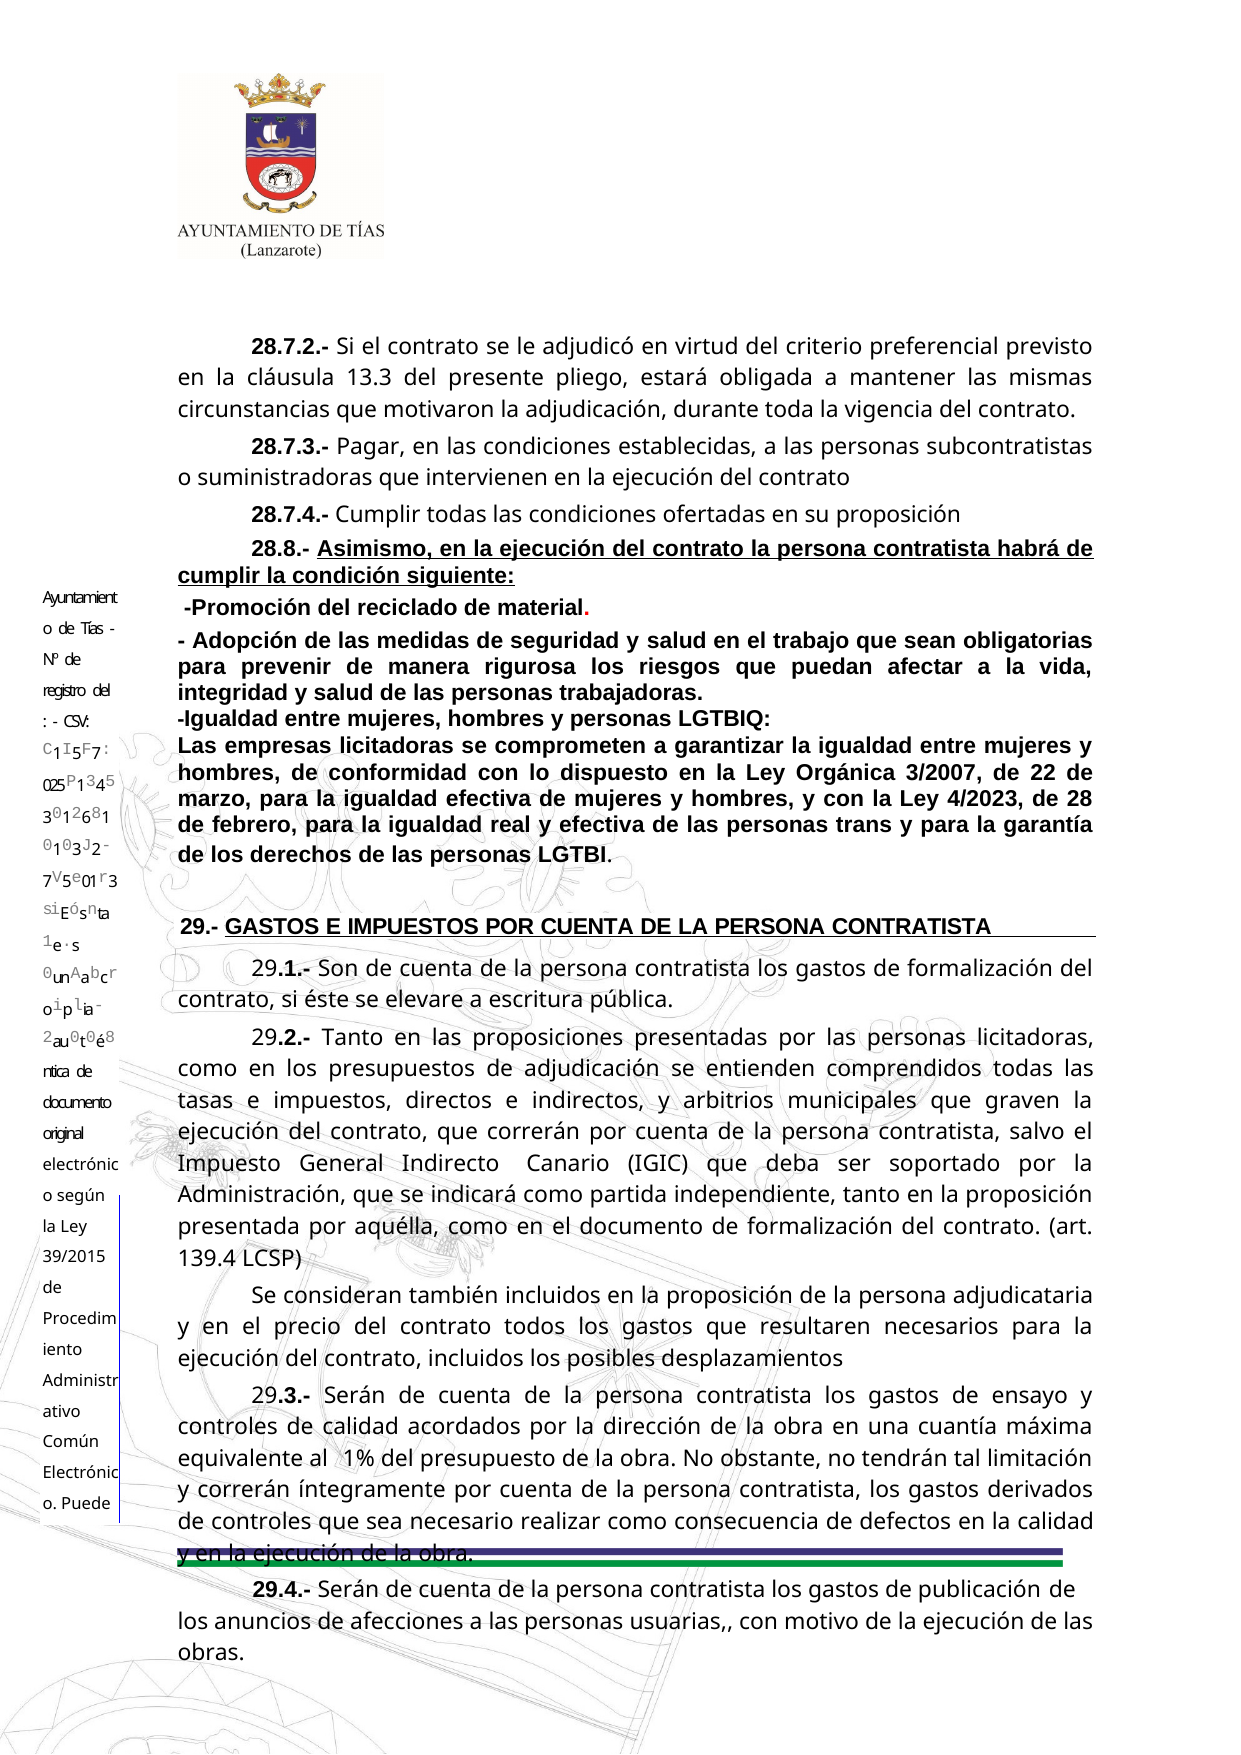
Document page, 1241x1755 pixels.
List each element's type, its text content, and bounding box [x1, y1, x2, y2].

text 29.2.- Tanto en las proposiciones presentadas por las personas licitadoras, como en los presupuestos de adjudicación se entienden comprendidos todas las tasas e impuestos, directos e indirectos, y arbitrios municipales que graven la ejecución del contrato, que correrán por cuenta de la persona contratista, salvo el Impuesto General Indirecto Canario (IGIC) que deba ser soportado por la Administración, que se indicará como partida independiente, tanto en la proposición presentada por aquélla, como en el documento de formalización del contrato. (art. 139.4 LCSP) [995, 1021, 1094, 1273]
text 28.7.4.- Cumplir todas las condiciones ofertadas en su proposición [251, 498, 1108, 529]
text 28.8.- Asimismo, en la ejecución del contrato la persona contratista habrá de cumplir la condición siguiente: [177, 535, 1094, 588]
text 29.4.- Serán de cuenta de la persona contratista los gastos de publicación de los anuncios de afecciones a las personas usuarias,, con motivo de la ejecución de las obras. [995, 1573, 1108, 1667]
text - Adopción de las medidas de seguridad y salud en el trabajo que sean obligatorias para prevenir de manera rigurosa los riesgos que puedan afectar a la vida, integridad y salud de las personas trabajadoras. [177, 627, 1093, 706]
text -Promoción del reciclado de material. [184, 594, 1108, 621]
text 29.1.- Son de cuenta de la persona contratista los gastos de formalización del contrato, si éste se elevare a escritura pública. [995, 952, 1094, 1014]
text -Igualdad entre mujeres, hombres y personas LGTBIQ: [177, 706, 1108, 732]
text Se consideran también incluidos en la proposición de la persona adjudicataria y en el precio del contrato todos los gastos que resultaren necesarios para la ejecución del contrato, incluidos los posibles desplazamientos [995, 1278, 1093, 1373]
text Las empresas licitadoras se comprometen a garantizar la igualdad entre mujeres y hombres, de conformidad con lo dispuesto en la Ley Orgánica 3/2007, de 22 de marzo, para la igualdad efectiva de mujeres y hombres, y con la Ley 4/2023, de 28 de febrero, para la igualdad real y efectiva de las personas trans y para la garantía de los derechos de las personas LGTBI. [995, 732, 1093, 869]
text Ayuntamiento de Tías - Nº de registro del : - CSV: C1I5F7:025P134530126810103J2-7V5e01r3siEósnta 1e.s 0unAabcroiplia-2au0t0é8ntica de documento original electrónico según la Ley 39/2015 de Procedimiento Administrativo Común Electrónico. Puede comprobar su autenticidad en: [42, 586, 119, 1525]
text 29.3.- Serán de cuenta de la persona contratista los gastos de ensayo y controles de calidad acordados por la dirección de la obra en una cuantía máxima equivalente al 1% del presupuesto de la obra. No obstante, no tendrán tal limitación y correrán íntegramente por cuenta de la persona contratista, los gastos derivados de controles que sea necesario realizar como consecuencia de defectos en la calidad y en la ejecución de la obra. [995, 1379, 1094, 1568]
text 28.7.2.- Si el contrato se le adjudicó en virtud del criterio preferencial previsto en la cláusula 13.3 del presente pliego, estará obligada a mantener las mismas circunstancias que motivaron la adjudicación, durante toda la vigencia del contrato. [177, 330, 1093, 424]
text 28.7.3.- Pagar, en las condiciones establecidas, a las personas subcontratistas o suministradoras que intervienen en la ejecución del contrato [177, 430, 1093, 492]
subtitle 29.- GASTOS E IMPUESTOS POR CUENTA DE LA PERSONA CONTRATISTA [995, 913, 1108, 939]
